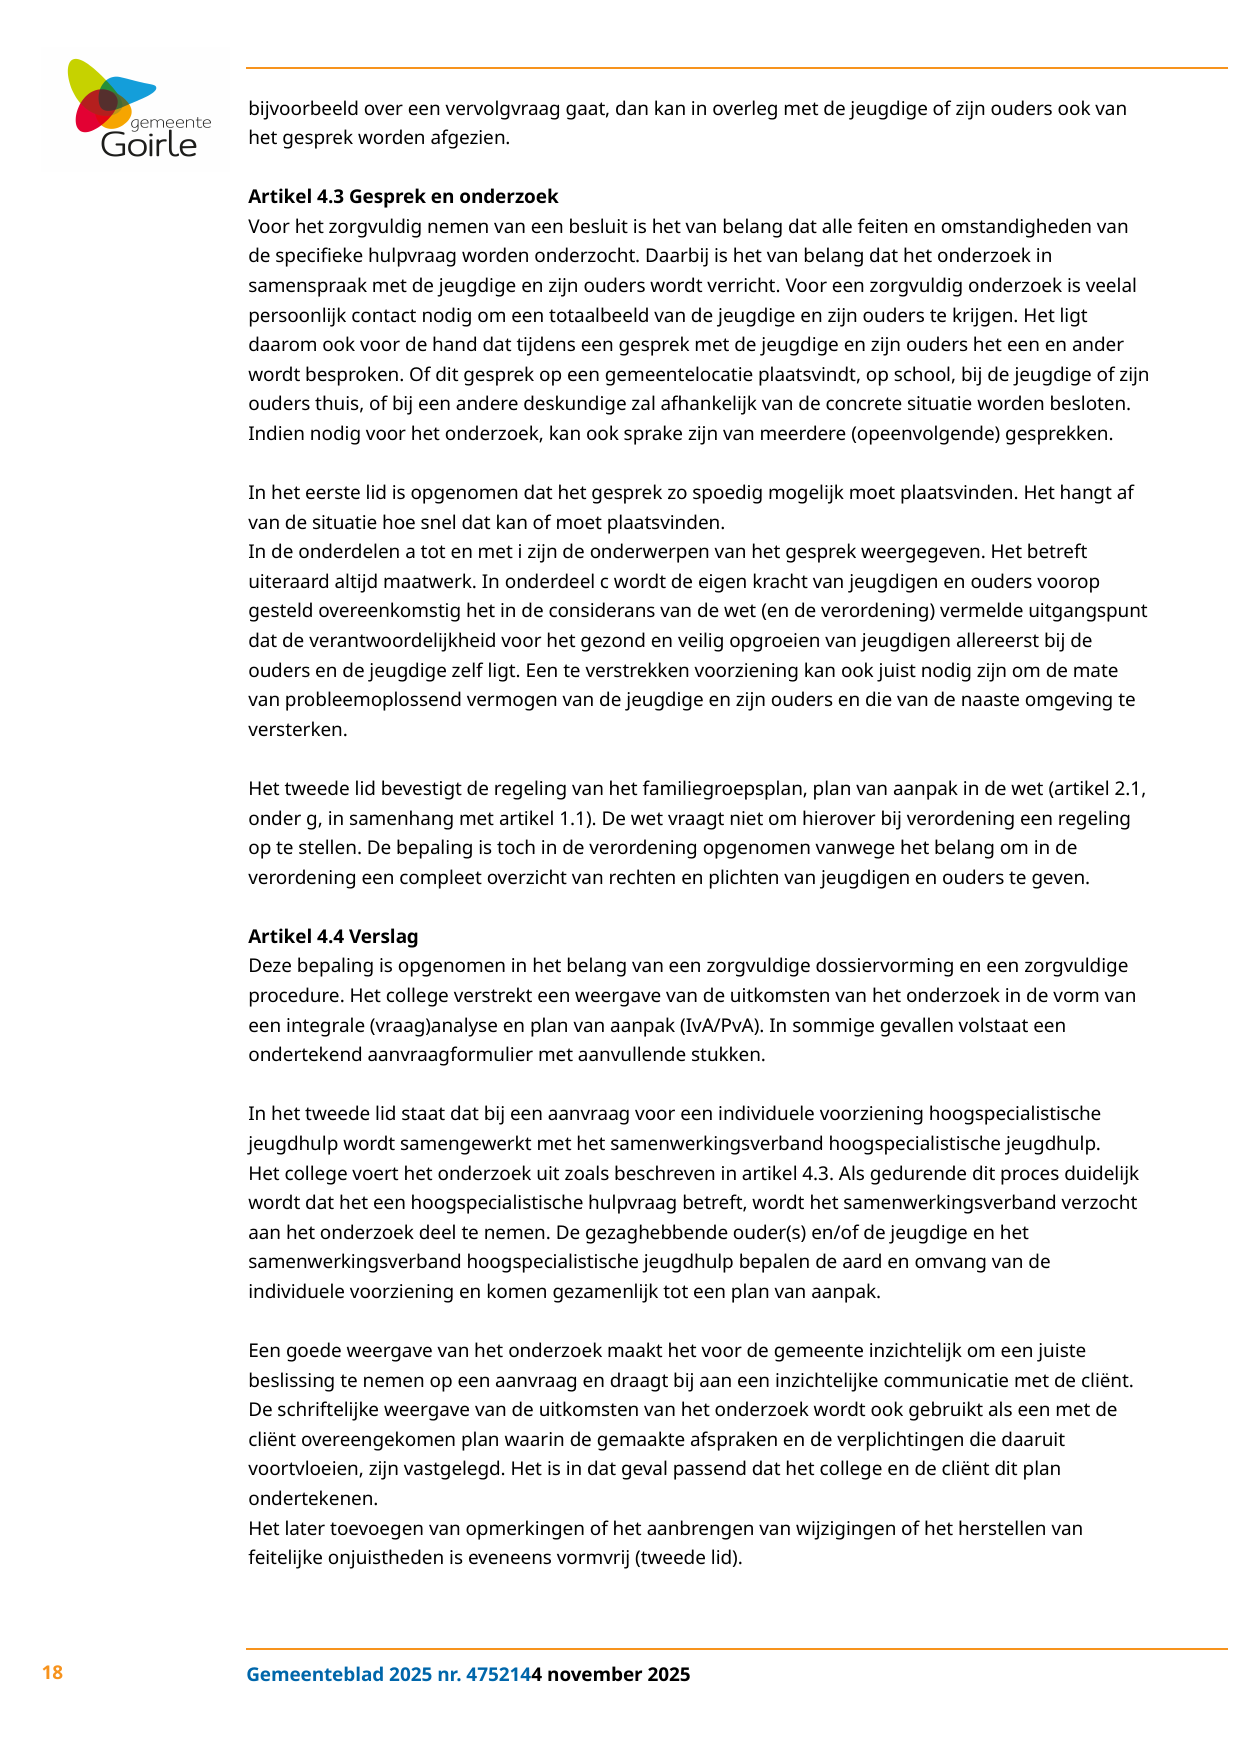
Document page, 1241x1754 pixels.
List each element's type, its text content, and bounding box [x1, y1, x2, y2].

text Het tweede lid bevestigt de regeling van het familiegroepsplan, plan van aanpak in de wet (artikel 2.1, onder g, in samenhang met artikel 1.1). De wet vraagt niet om hierover bij verordening een regeling op te stellen. De bepaling is toch in de verordening opgenomen vanwege het belang om in de verordening een compleet overzicht van rechten en plichten van jeugdigen en ouders te geven. [248, 775, 1152, 890]
text In de onderdelen a tot en met i zijn de onderwerpen van het gesprek weergegeven. Het betreft uiteraard altijd maatwerk. In onderdeel c wordt de eigen kracht van jeugdigen en ouders voorop gesteld overeenkomstig het in de considerans van de wet (en de verordening) vermelde uitgangspunt dat de verantwoordelijkheid voor het gezond en veilig opgroeien van jeugdigen allereerst bij de ouders en de jeugdige zelf ligt. Een te verstrekken voorziening kan ook juist nodig zijn om de mate van probleemoplossend vermogen van de jeugdige en zijn ouders en die van de naaste omgeving te versterken. [248, 538, 1152, 742]
text Het college voert het onderzoek uit zoals beschreven in artikel 4.3. Als gedurende dit proces duidelijk wordt dat het een hoogspecialistische hulpvraag betreft, wordt het samenwerkingsverband verzocht aan het onderzoek deel te nemen. De gezaghebbende ouder(s) en/of de jeugdige en het samenwerkingsverband hoogspecialistische jeugdhulp bepalen de aard en omvang van de individuele voorziening en komen gezamenlijk tot een plan van aanpak. [248, 1160, 1152, 1304]
text Voor het zorgvuldig nemen van een besluit is het van belang dat alle feiten en omstandigheden van de specifieke hulpvraag worden onderzocht. Daarbij is het van belang dat het onderzoek in samenspraak met de jeugdige en zijn ouders wordt verricht. Voor een zorgvuldig onderzoek is veelal persoonlijk contact nodig om een totaalbeeld van de jeugdige en zijn ouders te krijgen. Het ligt daarom ook voor de hand dat tijdens een gesprek met de jeugdige en zijn ouders het een en ander wordt besproken. Of dit gesprek op een gemeentelocatie plaatsvindt, op school, bij de jeugdige of zijn ouders thuis, of bij een andere deskundige zal afhankelijk van de concrete situatie worden besloten. Indien nodig voor het onderzoek, kan ook sprake zijn van meerdere (opeenvolgende) gesprekken. [248, 213, 1152, 446]
text bijvoorbeeld over een vervolgvraag gaat, dan kan in overleg met de jeugdige of zijn ouders ook van het gesprek worden afgezien. [248, 95, 1152, 150]
text Deze bepaling is opgenomen in het belang van een zorgvuldige dossiervorming en een zorgvuldige procedure. Het college verstrekt een weergave van de uitkomsten van het onderzoek in de vorm van een integrale (vraag)analyse en plan van aanpak (IvA/PvA). In sommige gevallen volstaat een ondertekend aanvraagformulier met aanvullende stukken. [248, 953, 1152, 1067]
text Artikel 4.4 Verslag [248, 923, 1152, 949]
text Artikel 4.3 Gesprek en onderzoek [248, 183, 1152, 209]
text In het eerste lid is opgenomen dat het gesprek zo spoedig mogelijk moet plaatsvinden. Het hangt af van de situatie hoe snel dat kan of moet plaatsvinden. [248, 479, 1152, 535]
text In het tweede lid staat dat bij een aanvraag voor een individuele voorziening hoogspecialistische jeugdhulp wordt samengewerkt met het samenwerkingsverband hoogspecialistische jeugdhulp. [248, 1101, 1152, 1156]
picture [41, 47, 231, 172]
text Het later toevoegen van opmerkingen of het aanbrengen van wijzigingen of het herstellen van feitelijke onjuistheden is eveneens vormvrij (tweede lid). [248, 1515, 1152, 1570]
text Een goede weergave van het onderzoek maakt het voor de gemeente inzichtelijk om een juiste beslissing te nemen op een aanvraag en draagt bij aan een inzichtelijke communicatie met de cliënt. De schriftelijke weergave van de uitkomsten van het onderzoek wordt ook gebruikt als een met de cliënt overeengekomen plan waarin de gemaakte afspraken en de verplichtingen die daaruit voortvloeien, zijn vastgelegd. Het is in dat geval passend dat het college en de cliënt dit plan ondertekenen. [248, 1337, 1152, 1511]
